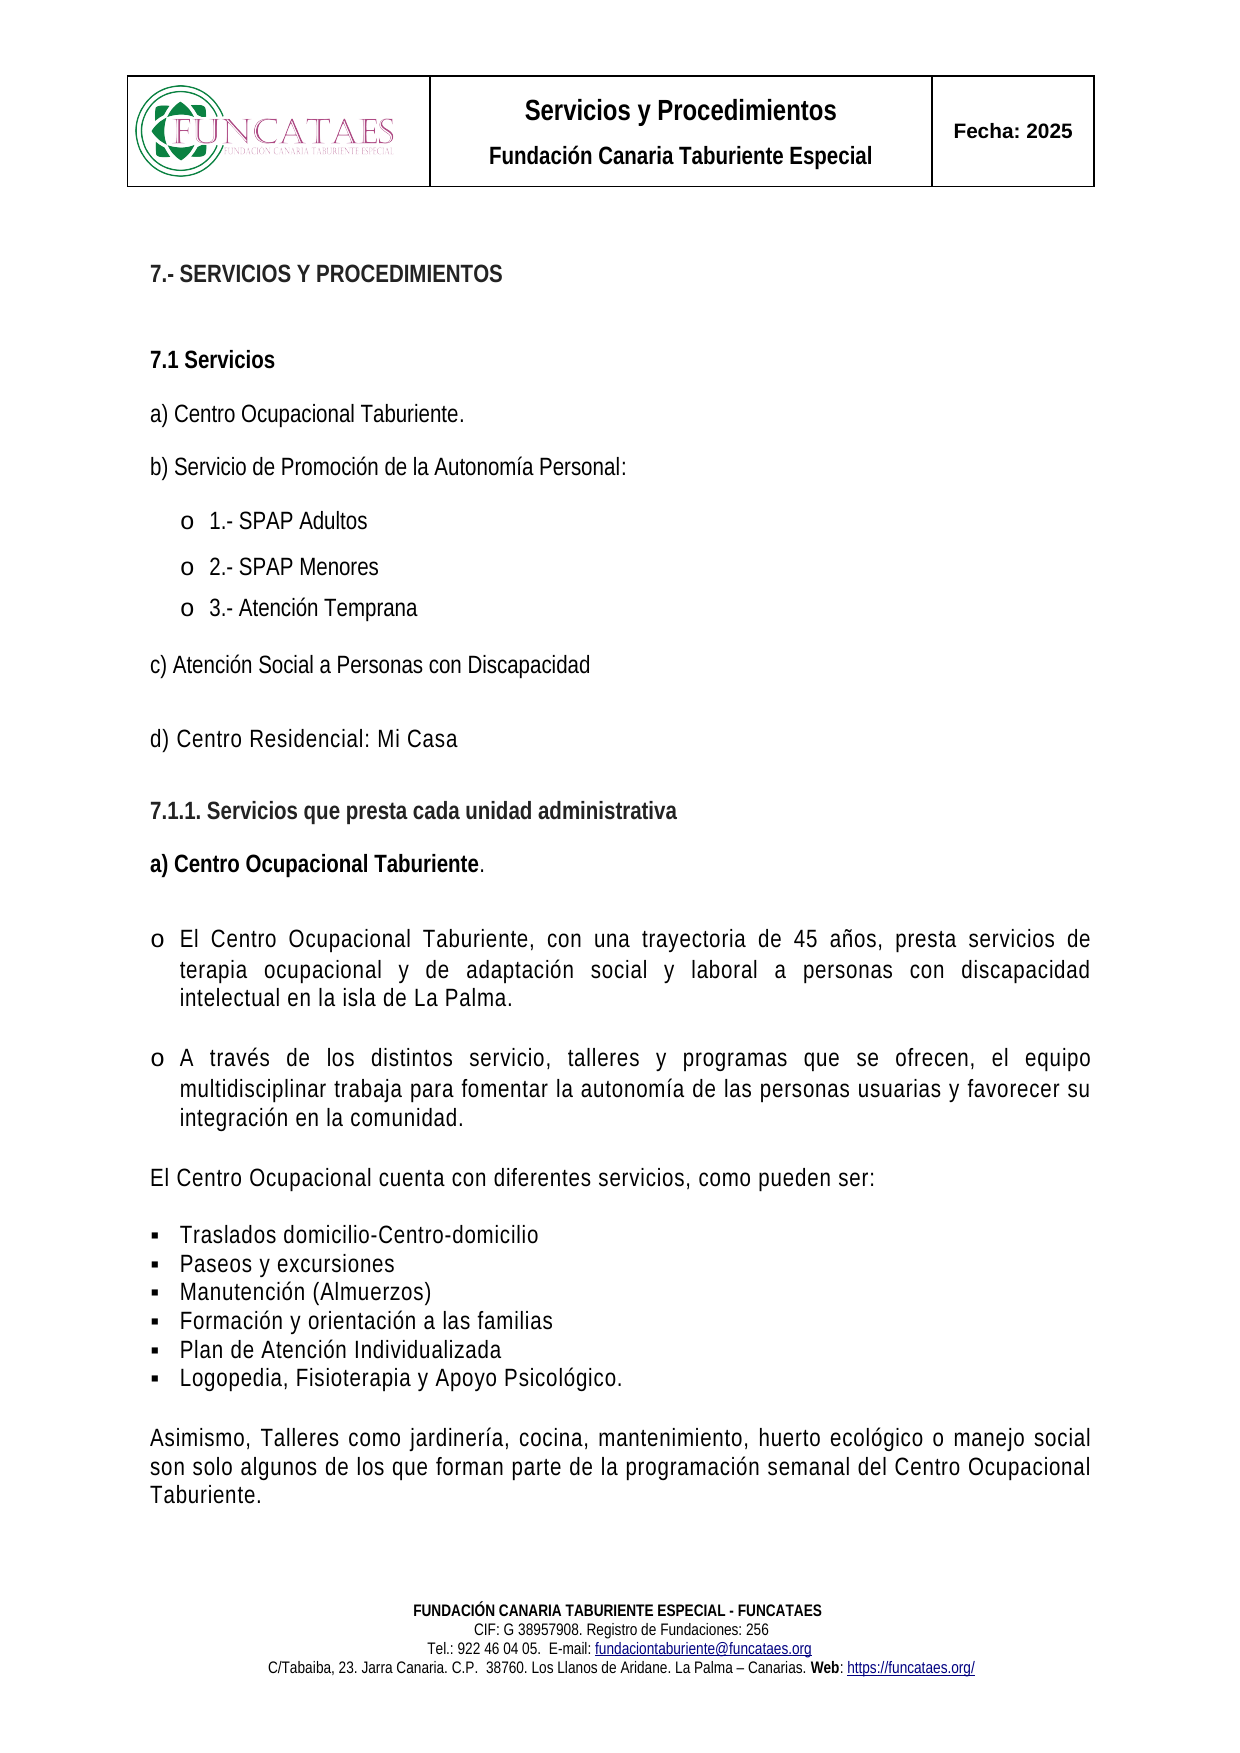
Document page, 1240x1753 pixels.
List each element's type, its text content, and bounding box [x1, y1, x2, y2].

list 2.- SPAP Menores [179, 552, 1093, 583]
text 7.- SERVICIOS Y PROCEDIMIENTOS [150, 259, 1093, 288]
list Traslados domicilio-Centro-domicilio [150, 1220, 1093, 1249]
list Paseos y excursiones [150, 1249, 1093, 1277]
list Logopedia, Fisioterapia y Apoyo Psicológico. [150, 1363, 1093, 1392]
text 7.1 Servicios [150, 345, 1093, 374]
text a) Centro Ocupacional Taburiente. [150, 399, 1093, 427]
text 7.1.1. Servicios que presta cada unidad administrativa [150, 796, 1093, 824]
text d) Centro Residencial: Mi Casa [150, 724, 1093, 753]
list 3.- Atención Temprana [179, 593, 1093, 624]
text c) Atención Social a Personas con Discapacidad [150, 650, 1093, 678]
list Formación y orientación a las familias [150, 1306, 1093, 1335]
text El Centro Ocupacional cuenta con diferentes servicios, como pueden ser: [150, 1163, 1093, 1191]
list El Centro Ocupacional Taburiente, con una trayectoria de 45 años, presta servicios de terapia ocupacional y de adaptación social y laboral a personas con discapacidad intelectual en la isla de La Palma. [150, 924, 1093, 1012]
list Plan de Atención Individualizada [150, 1335, 1093, 1363]
list A través de los distintos servicio, talleres y programas que se ofrecen, el equipo multidisciplinar trabaja para fomentar la autonomía de las personas usuarias y favorecer su integración en la comunidad. [150, 1043, 1093, 1132]
text a) Centro Ocupacional Taburiente. [150, 849, 1093, 878]
list Manutención (Almuerzos) [150, 1277, 1093, 1306]
text b) Servicio de Promoción de la Autonomía Personal: [150, 452, 1093, 481]
text Asimismo, Talleres como jardinería, cocina, mantenimiento, huerto ecológico o manejo social son solo algunos de los que forman parte de la programación semanal del Centro Ocupacional Taburiente. [150, 1423, 1093, 1509]
list 1.- SPAP Adultos [179, 506, 1093, 537]
